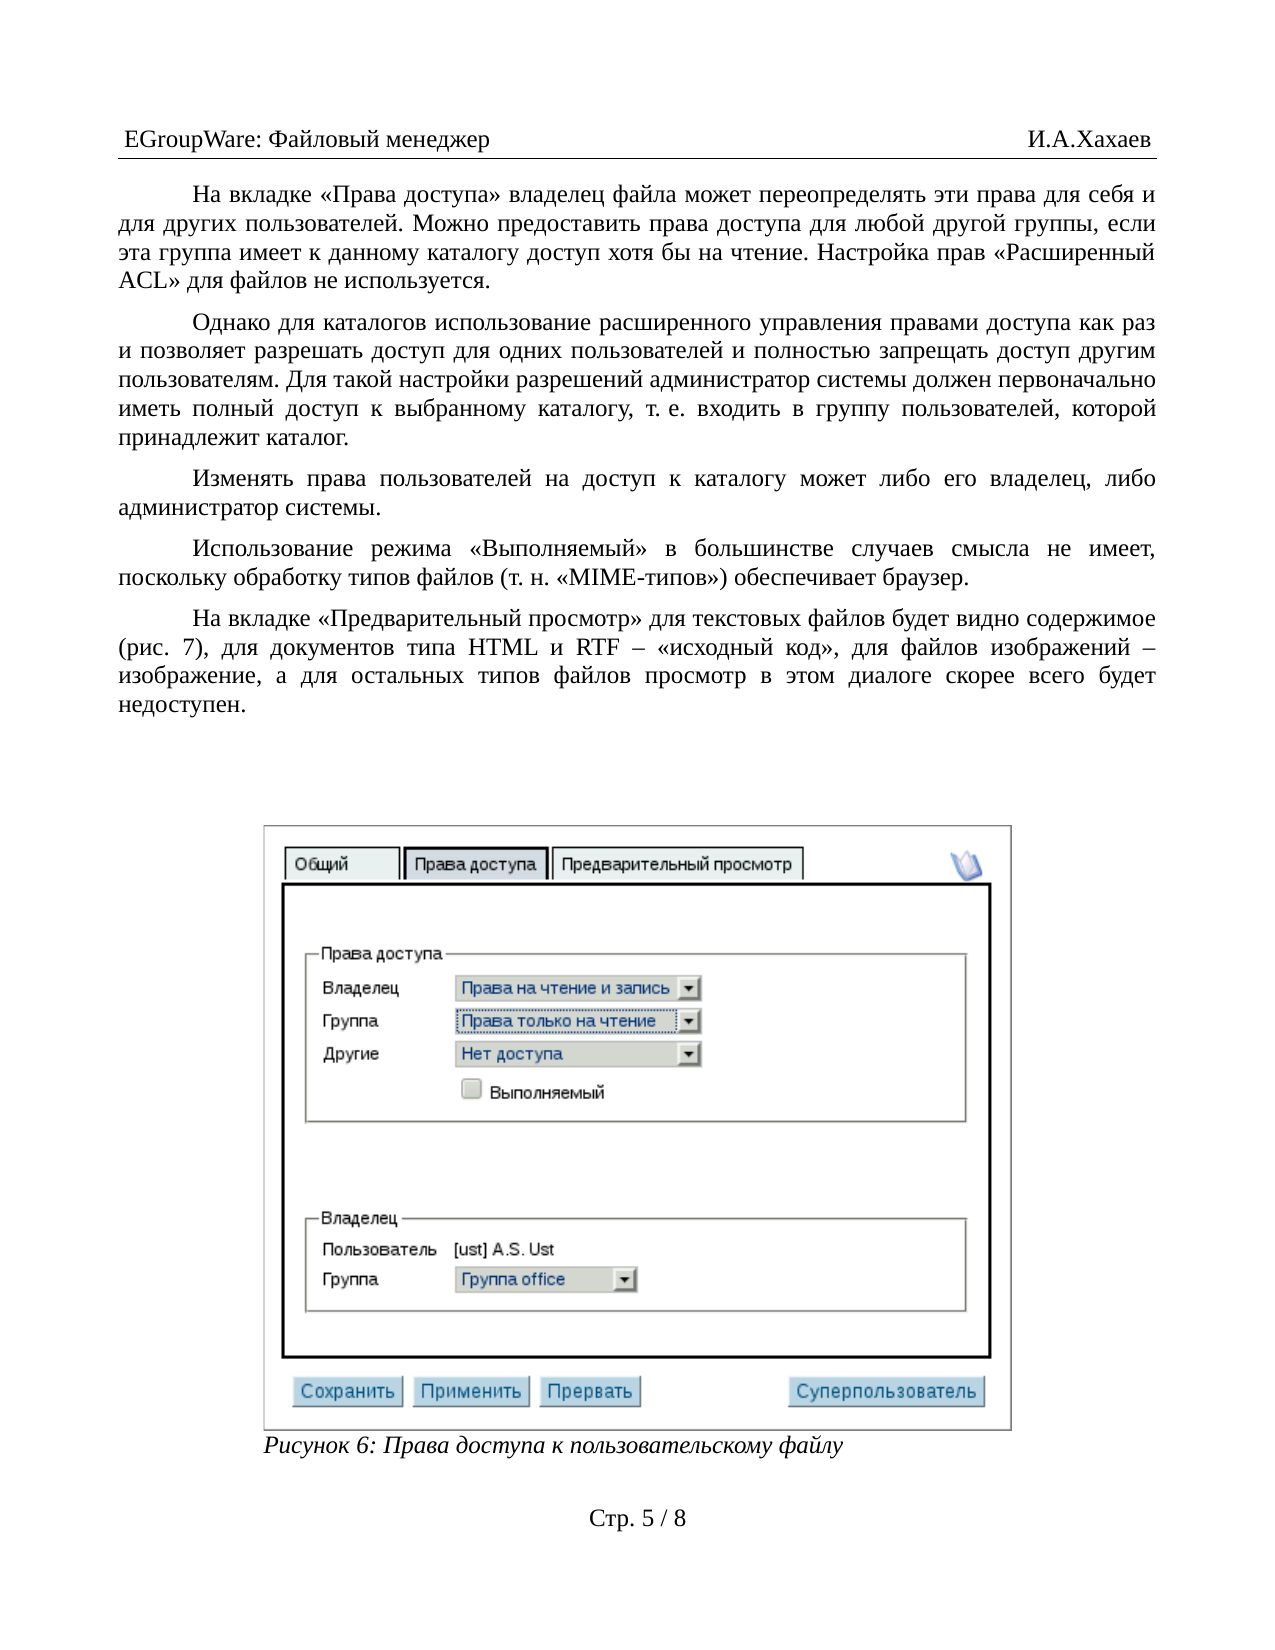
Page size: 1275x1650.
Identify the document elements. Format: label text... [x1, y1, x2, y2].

picture [263, 825, 1012, 1431]
text На вкладке «Предварительный просмотр» для текстовых файлов будет видно содержимое (рис. 7), для документов типа HTML и RTF – «исходный код», для файлов изображений – изображение, а для остальных типов файлов просмотр в этом диалоге скорее всего будет недоступен. [118, 603, 1157, 718]
text Рисунок 6: Права доступа к пользовательскому файлу [263, 1431, 1012, 1459]
text Изменять права пользователей на доступ к каталогу может либо его владелец, либо администратор системы. [118, 463, 1157, 520]
text Однако для каталогов использование расширенного управления правами доступа как раз и позволяет разрешать доступ для одних пользователей и полностью запрещать доступ другим пользователям. Для такой настройки разрешений администратор системы должен первоначально иметь полный доступ к выбранному каталогу, т. е. входить в группу пользователей, которой принадлежит каталог. [118, 307, 1157, 450]
text На вкладке «Права доступа» владелец файла может переопределять эти права для себя и для других пользователей. Можно предоставить права доступа для любой другой группы, если эта группа имеет к данному каталогу доступ хотя бы на чтение. Настройка прав «Расширенный ACL» для файлов не используется. [118, 179, 1157, 294]
text Использование режима «Выполняемый» в большинстве случаев смысла не имеет, поскольку обработку типов файлов (т. н. «MIME-типов») обеспечивает браузер. [118, 533, 1157, 590]
